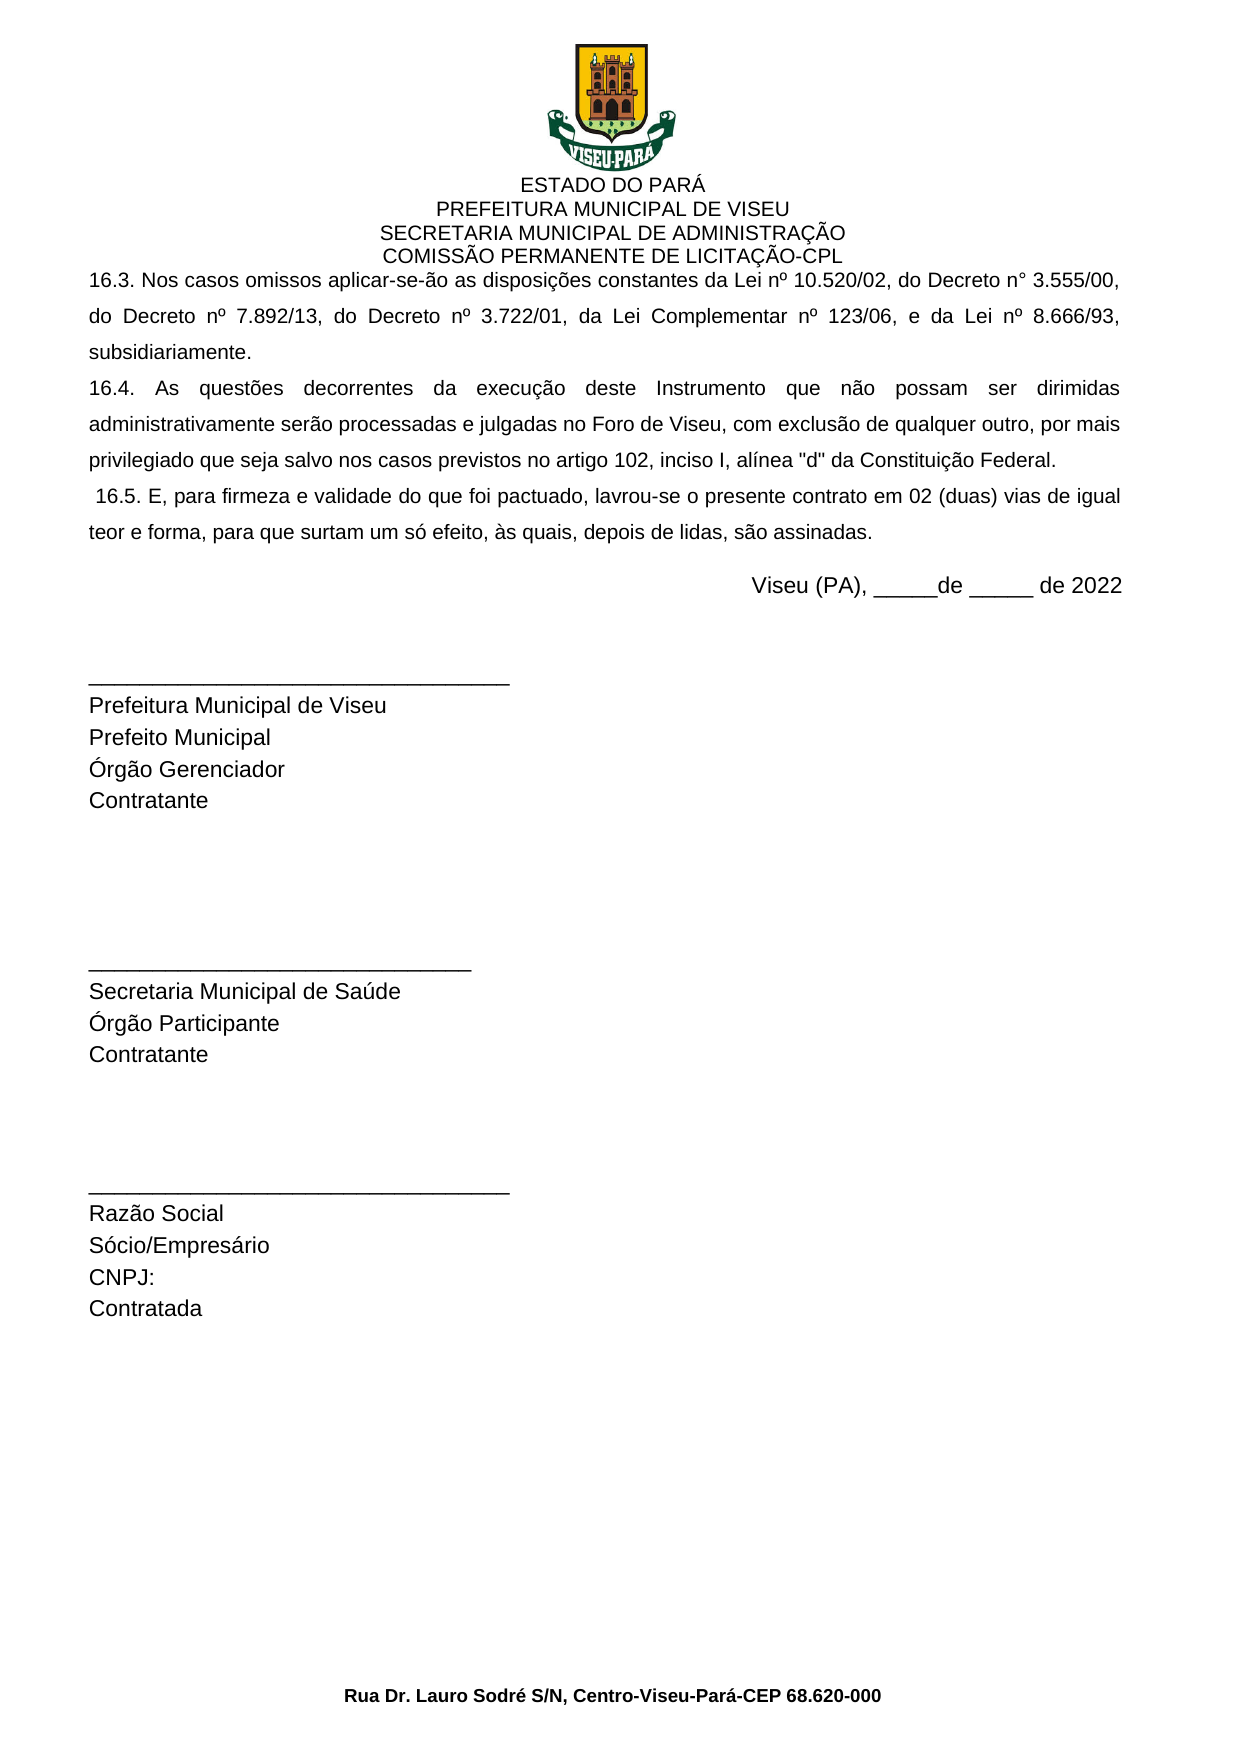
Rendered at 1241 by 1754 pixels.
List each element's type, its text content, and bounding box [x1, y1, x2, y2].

text _________________________________ [89, 660, 1122, 687]
text Sócio/Empresário [89, 1232, 1122, 1258]
text Contratante [89, 1041, 1122, 1068]
text Razão Social [89, 1200, 1122, 1226]
text 16.4. As questões decorrentes da execução deste Instrumento que não possam ser dirimidas administrativamente serão processadas e julgadas no Foro de Viseu, com exclusão de qualquer outro, por mais privilegiado que seja salvo nos casos previstos no artigo 102, inciso I, alínea "d" da Constituição Federal. [89, 376, 1122, 472]
text Prefeito Municipal [89, 724, 1122, 750]
text Contratada [89, 1295, 1122, 1321]
text _________________________________ [89, 1168, 1122, 1195]
text CNPJ: [89, 1263, 1122, 1290]
text Órgão Gerenciador [89, 756, 1122, 782]
text ______________________________ [89, 946, 1122, 972]
text Contratante [89, 787, 1122, 814]
text Prefeitura Municipal de Viseu [89, 692, 1122, 718]
text Órgão Participante [89, 1009, 1122, 1036]
text Secretaria Municipal de Saúde [89, 978, 1122, 1004]
text 16.5. E, para firmeza e validade do que foi pactuado, lavrou-se o presente contrato em 02 (duas) vias de igual teor e forma, para que surtam um só efeito, às quais, depois de lidas, são assinadas. [89, 484, 1122, 544]
text Viseu (PA), _____de _____ de 2022 [89, 572, 1122, 599]
text 16.3. Nos casos omissos aplicar-se-ão as disposições constantes da Lei nº 10.520/02, do Decreto n° 3.555/00, do Decreto nº 7.892/13, do Decreto nº 3.722/01, da Lei Complementar nº 123/06, e da Lei nº 8.666/93, subsidiariamente. [89, 268, 1122, 364]
picture [547, 44, 677, 172]
